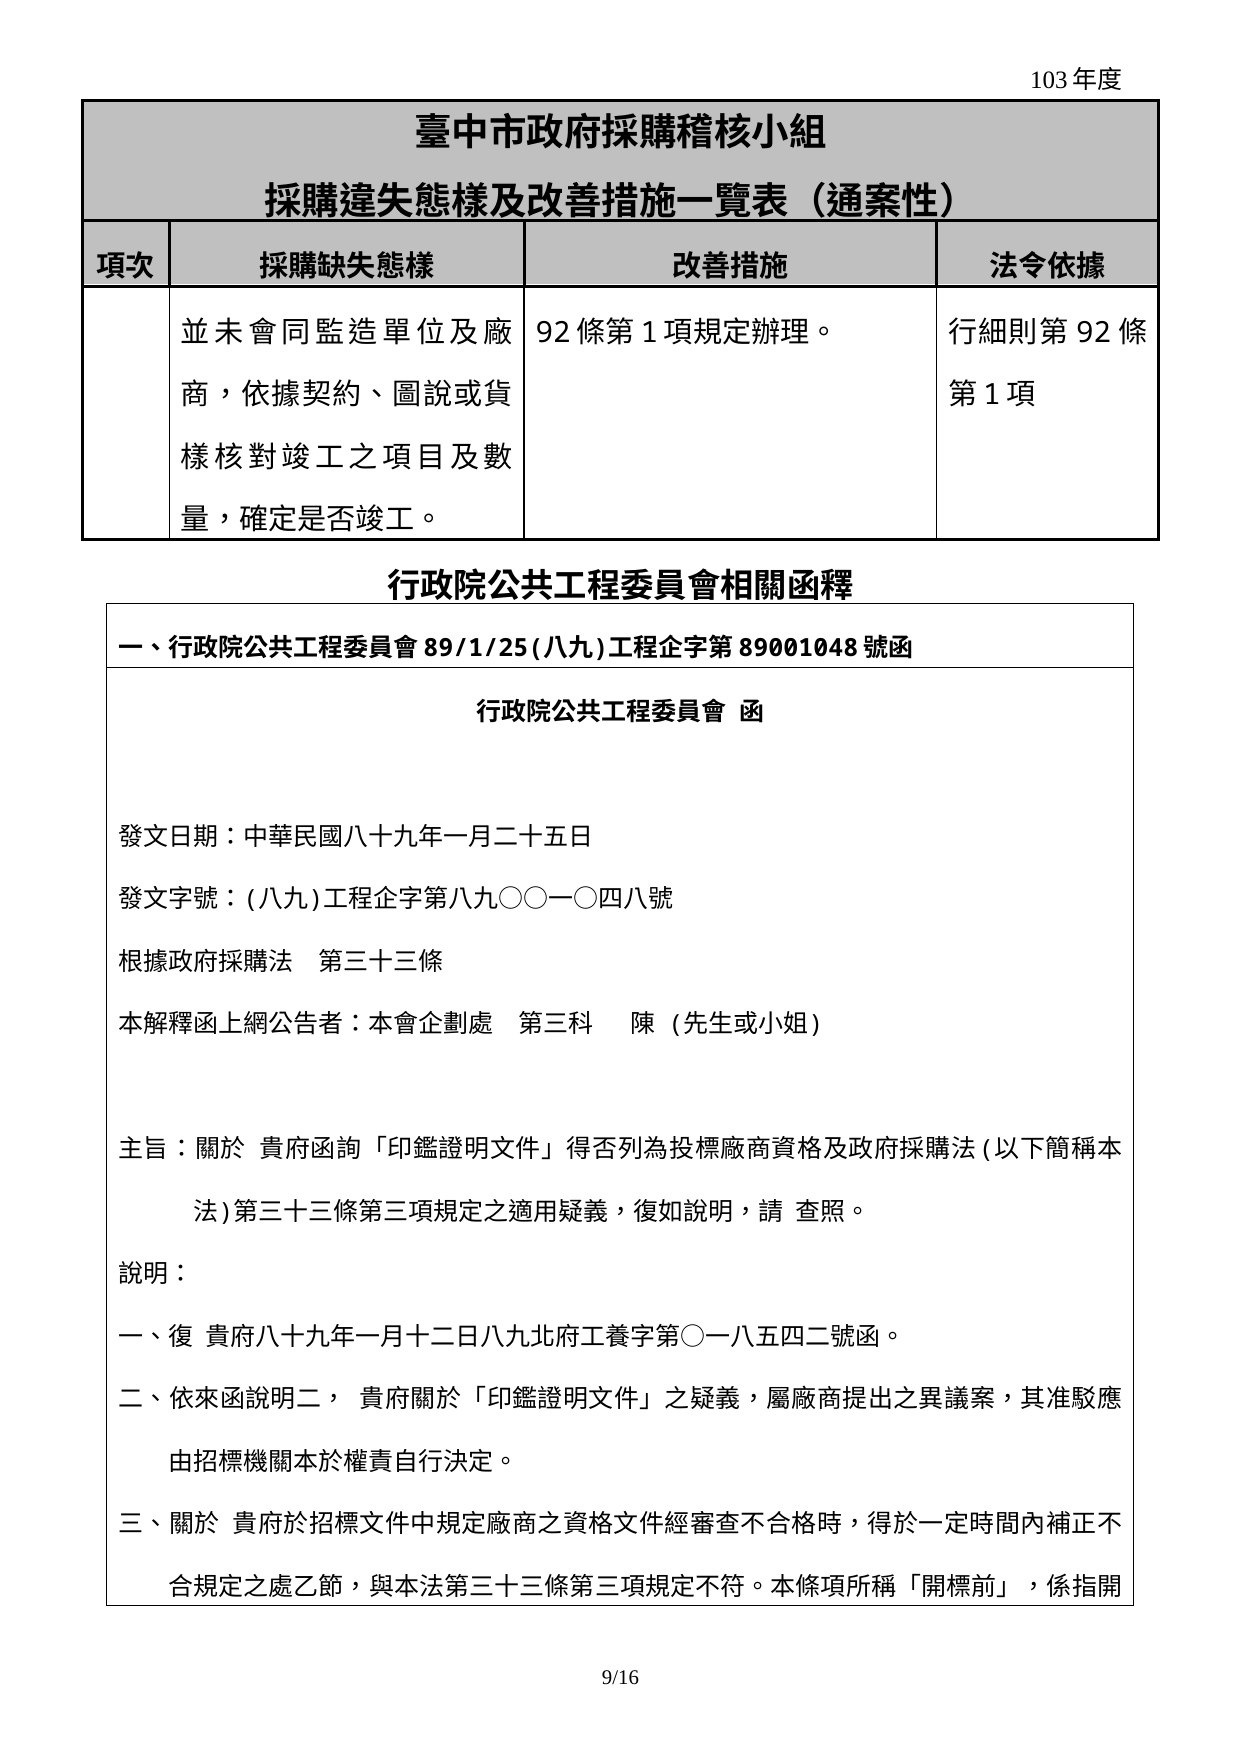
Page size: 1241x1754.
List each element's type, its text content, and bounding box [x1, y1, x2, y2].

table_cell 並未會同監造單位及廠商，依據契約、圖說或貨樣核對竣工之項目及數量，確定是否竣工。 [170, 288, 523, 538]
table_cell 行政院公共工程委員會 函 發文日期：中華民國八十九年一月二十五日 發文字號：(八九)工程企字第八九○○一○四八號 根據政府採購法 第三十三條 本解釋函上網公告者：本會企劃處 第三科 陳 (先生或小姐) 主旨：關於 貴府函詢「印鑑證明文件」得否列為投標廠商資格及政府採購法(以下簡稱本法)第三十三條第三項規定之適用疑義，復如說明，請 查照。 說明： 一、復 貴府八十九年一月十二日八九北府工養字第○一八五四二號函。 二、依來函說明二， 貴府關於「印鑑證明文件」之疑義，屬廠商提出之異議案，其准駁應由招標機關本於權責自行決定。 三、關於 貴府於招標文件中規定廠商之資格文件經審查不合格時，得於一定時間內補正不合規定之處乙節，與本法第三十三條第三項規定不符。本條項所稱「開標前」，係指開 [107, 668, 1133, 1605]
table_cell 項次 [84, 222, 168, 284]
table_header 臺中市政府採購稽核小組 採購違失態樣及改善措施一覽表（通案性） [84, 102, 1157, 219]
table_header 一、行政院公共工程委員會89/1/25(八九)工程企字第89001048號函 [107, 604, 1133, 667]
table_cell 行細則第92條第1項 [937, 288, 1157, 538]
text 行政院公共工程委員會相關函釋 [118, 541, 1122, 603]
table_cell 法令依據 [938, 222, 1157, 284]
table_cell 採購缺失態樣 [171, 222, 523, 284]
table_cell 改善措施 [526, 222, 935, 284]
table_cell 92條第1項規定辦理。 [525, 288, 936, 538]
table_cell [84, 288, 169, 538]
